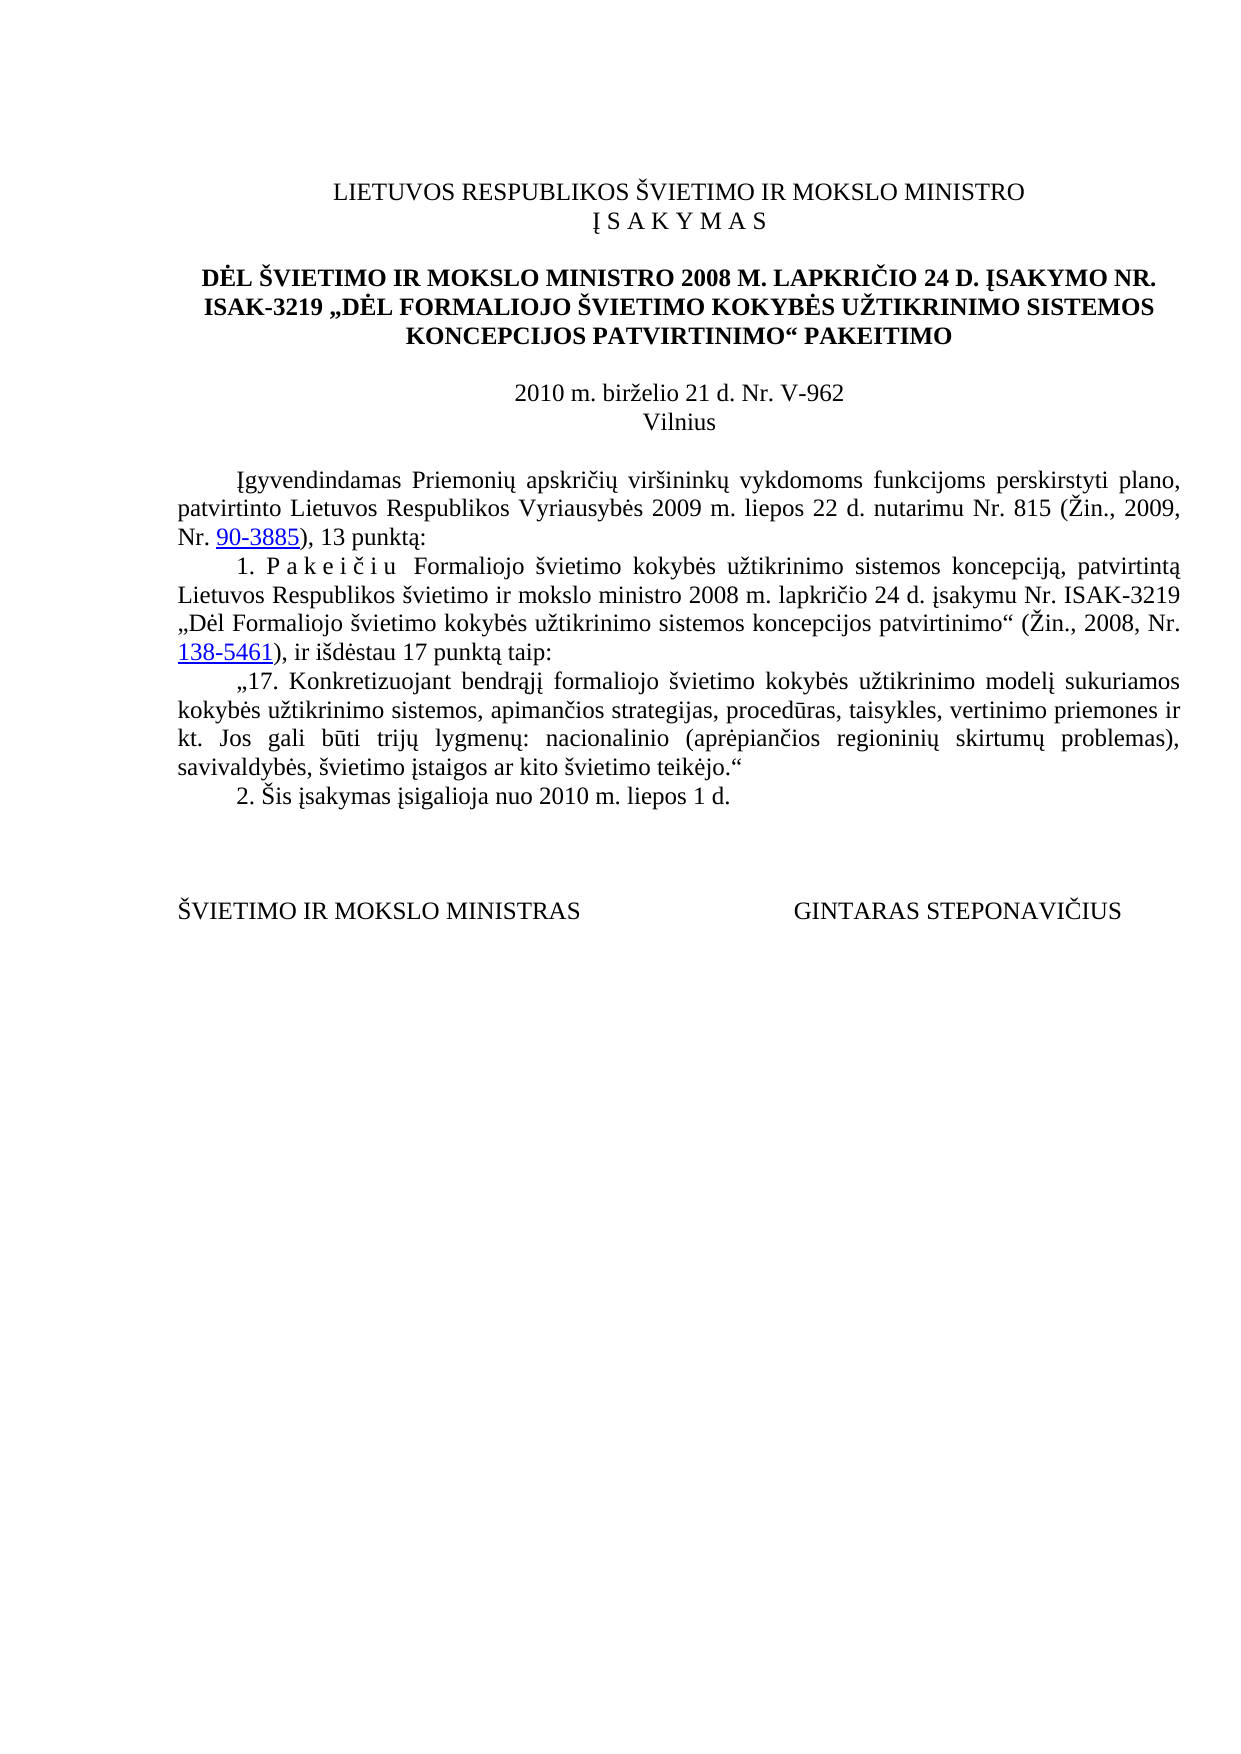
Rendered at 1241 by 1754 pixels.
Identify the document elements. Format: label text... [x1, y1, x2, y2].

text DĖL ŠVIETIMO IR MOKSLO MINISTRO 2008 M. LAPKRIČIO 24 D. ĮSAKYMO Nr. ISAK-3219 „DĖL FORMALIOJO ŠVIETIMO KOKYBĖS UŽTIKRINIMO SISTEMOS KONCEPCIJOS PATVIRTINIMO“ PAKEITIMO [177, 263, 1181, 350]
text 2. Šis įsakymas įsigalioja nuo 2010 m. liepos 1 d. [177, 781, 1181, 810]
text 1. Pakeičiu Formaliojo švietimo kokybės užtikrinimo sistemos koncepciją, patvirtintą Lietuvos Respublikos švietimo ir mokslo ministro 2008 m. lapkričio 24 d. įsakymu Nr. ISAK-3219 „Dėl Formaliojo švietimo kokybės užtikrinimo sistemos koncepcijos patvirtinimo“ (Žin., 2008, Nr. 138-5461), ir išdėstau 17 punktą taip: [177, 551, 1181, 666]
text ĮSAKYMAS [177, 206, 1181, 235]
text Švietimo ir mokslo ministras Gintaras Steponavičius [177, 896, 1181, 925]
text Vilnius [177, 407, 1181, 436]
text LIETUVOS RESPUBLIKOS ŠVIETIMO IR MOKSLO MINISTRO [177, 177, 1181, 206]
text „17. Konkretizuojant bendrąjį formaliojo švietimo kokybės užtikrinimo modelį sukuriamos kokybės užtikrinimo sistemos, apimančios strategijas, procedūras, taisykles, vertinimo priemones ir kt. Jos gali būti trijų lygmenų: nacionalinio (aprėpiančios regioninių skirtumų problemas), savivaldybės, švietimo įstaigos ar kito švietimo teikėjo.“ [177, 666, 1181, 781]
text 2010 m. birželio 21 d. Nr. V-962 [177, 378, 1181, 407]
text Įgyvendindamas Priemonių apskričių viršininkų vykdomoms funkcijoms perskirstyti plano, patvirtinto Lietuvos Respublikos Vyriausybės 2009 m. liepos 22 d. nutarimu Nr. 815 (Žin., 2009, Nr. 90-3885), 13 punktą: [177, 465, 1181, 551]
